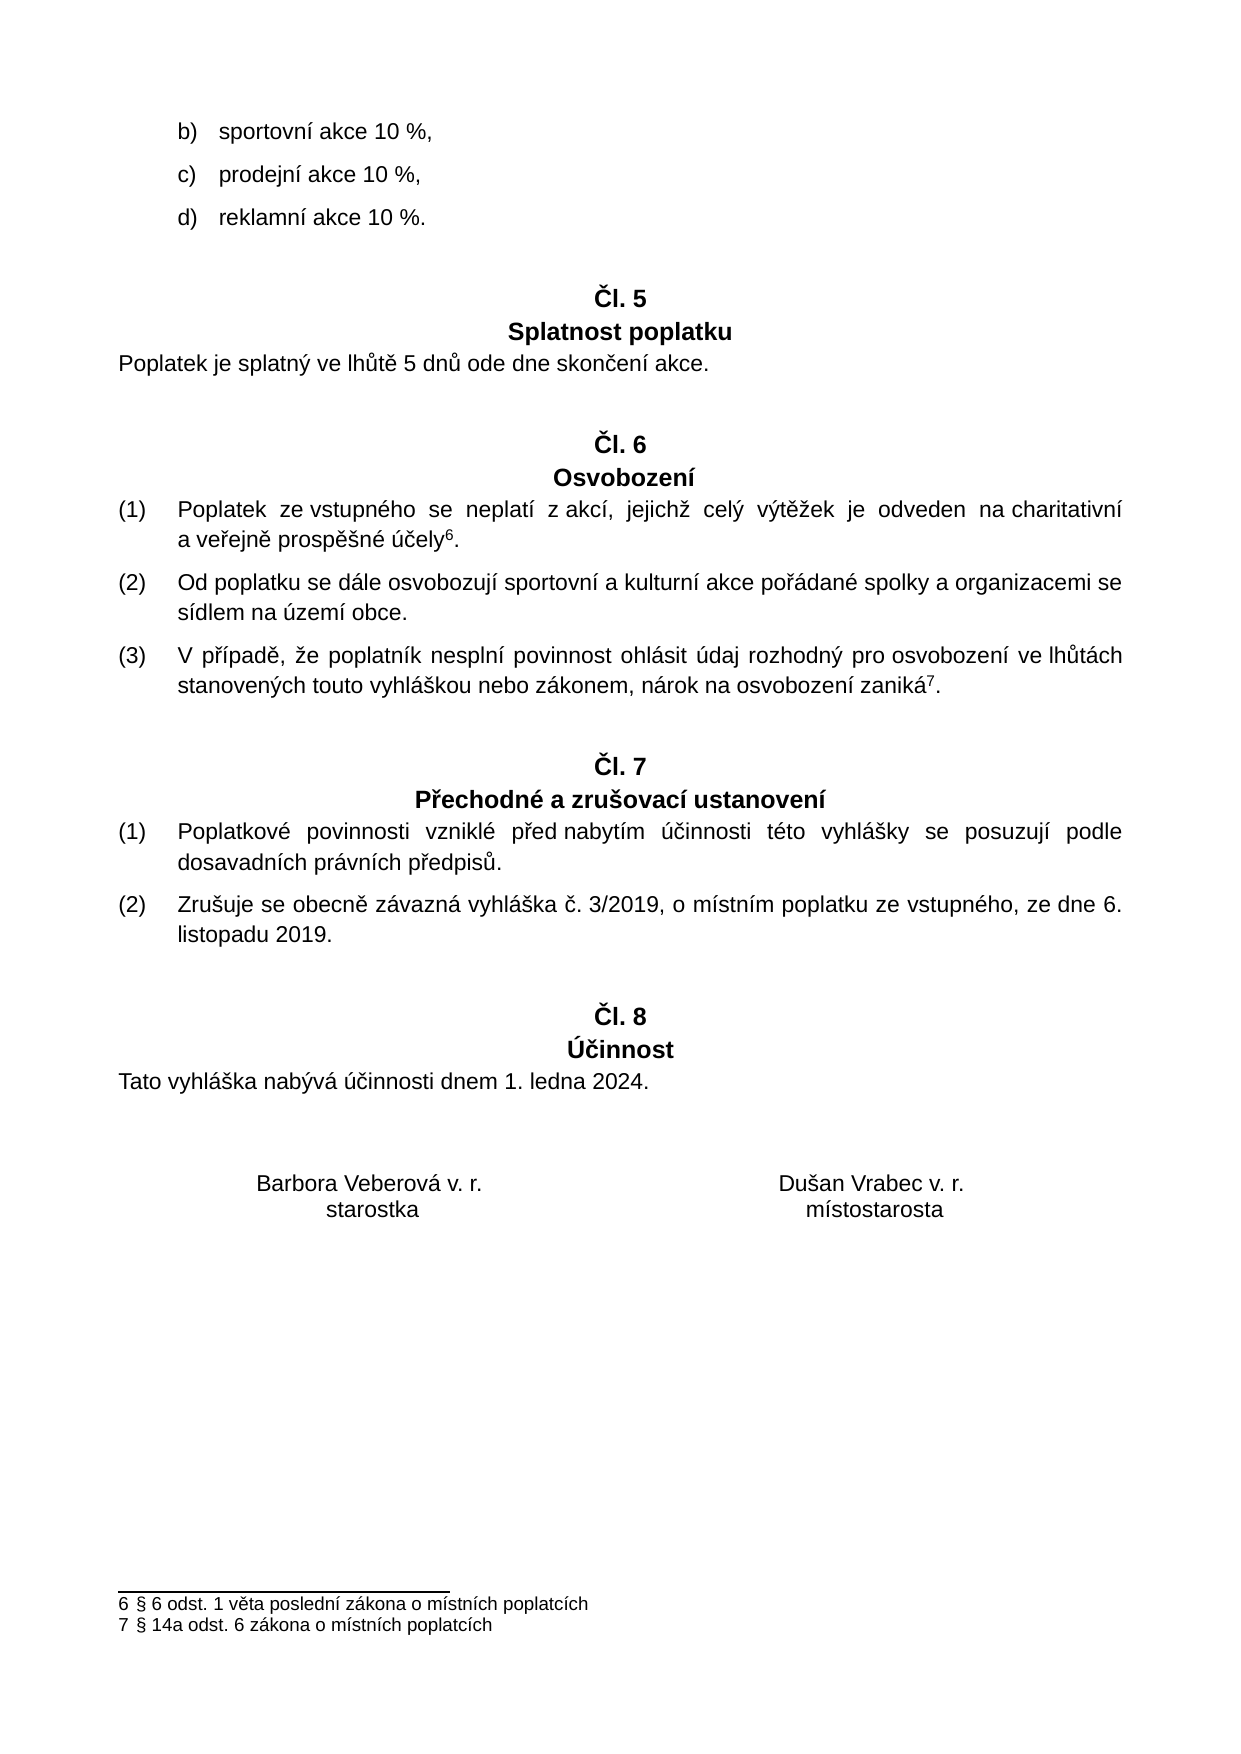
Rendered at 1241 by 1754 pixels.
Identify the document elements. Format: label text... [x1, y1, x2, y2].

table_header Dušan Vrabec v. r. místostarosta [620, 1110, 1122, 1228]
list Poplatek ze vstupného se neplatí z akcí, jejichž celý výtěžek je odveden na charitativní a veřejně prospěšné účely. [118, 496, 1122, 553]
list Poplatkové povinnosti vzniklé před nabytím účinnosti této vyhlášky se posuzují podle dosavadních právních předpisů. [118, 818, 1122, 875]
text Tato vyhláška nabývá účinnosti dnem 1. ledna 2024. [118, 1068, 1122, 1094]
list prodejní akce 10 %, [177, 161, 1122, 187]
list V případě, že poplatník nesplní povinnost ohlásit údaj rozhodný pro osvobození ve lhůtách stanovených touto vyhláškou nebo zákonem, nárok na osvobození zaniká. [118, 642, 1122, 698]
list sportovní akce 10 %, [177, 118, 1122, 144]
list § 6 odst. 1 věta poslední zákona o místních poplatcích [118, 1592, 1122, 1614]
table_header Barbora Veberová v. r. starostka [118, 1110, 620, 1228]
table_cell [620, 1229, 1122, 1347]
subtitle Čl. 6 Osvobození [118, 430, 1122, 492]
text Poplatek je splatný ve lhůtě 5 dnů ode dne skončení akce. [118, 350, 1122, 376]
subtitle Čl. 7 Přechodné a zrušovací ustanovení [118, 752, 1122, 814]
list Zrušuje se obecně závazná vyhláška č. 3/2019, o místním poplatku ze vstupného, ze dne 6. listopadu 2019. [118, 891, 1122, 948]
list reklamní akce 10 %. [177, 203, 1122, 230]
subtitle Čl. 5 Splatnost poplatku [118, 284, 1122, 346]
list Od poplatku se dále osvobozují sportovní a kulturní akce pořádané spolky a organizacemi se sídlem na území obce. [118, 569, 1122, 626]
subtitle Čl. 8 Účinnost [118, 1002, 1122, 1063]
list § 14a odst. 6 zákona o místních poplatcích [118, 1614, 1122, 1635]
table_cell [118, 1229, 620, 1347]
